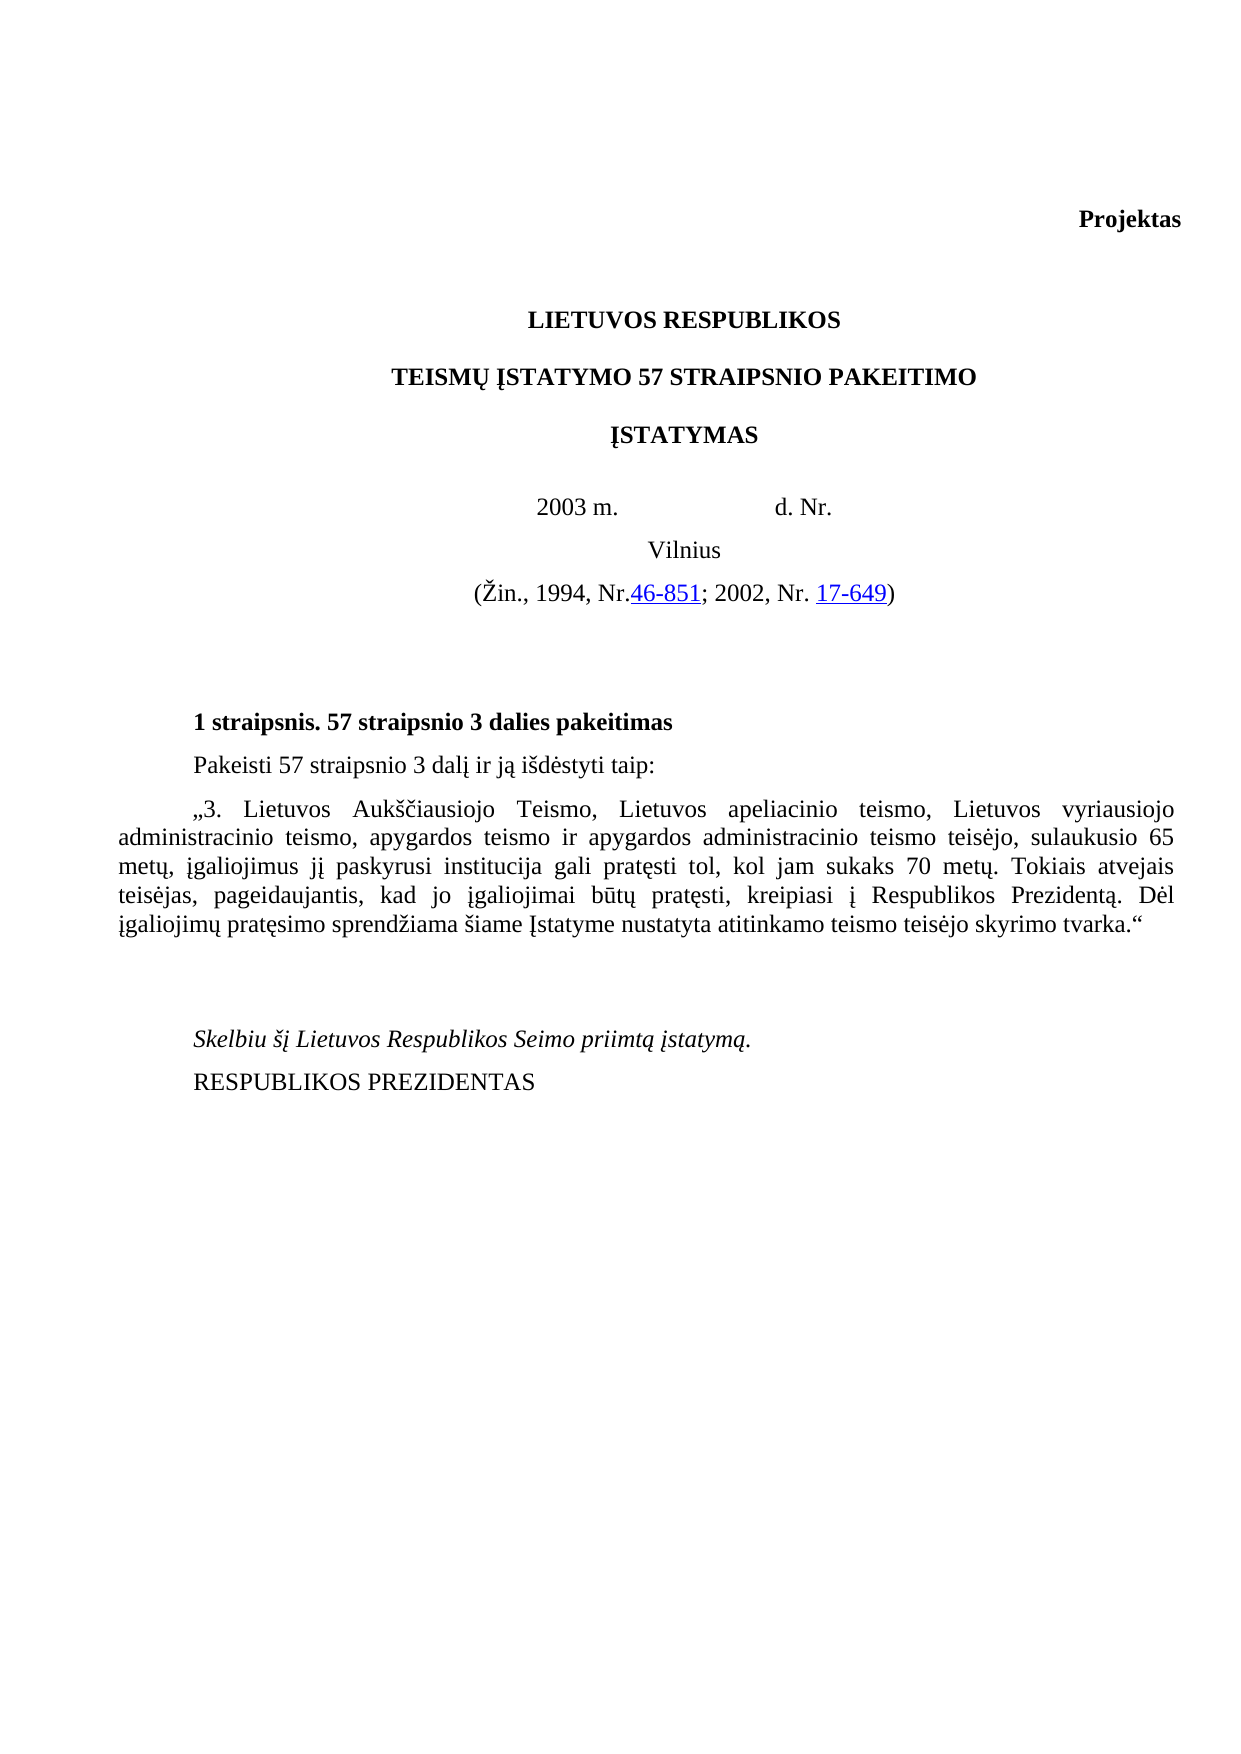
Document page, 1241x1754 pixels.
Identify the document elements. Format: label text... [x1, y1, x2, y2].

text „3. Lietuvos Aukščiausiojo Teismo, Lietuvos apeliacinio teismo, Lietuvos vyriausiojo administracinio teismo, apygardos teismo ir apygardos administracinio teismo teisėjo, sulaukusio 65 metų, įgaliojimus jį paskyrusi institucija gali pratęsti tol, kol jam sukaks 70 metų. Tokiais atvejais teisėjas, pageidaujantis, kad jo įgaliojimai būtų pratęsti, kreipiasi į Respublikos Prezidentą. Dėl įgaliojimų pratęsimo sprendžiama šiame Įstatyme nustatyta atitinkamo teismo teisėjo skyrimo tvarka.“ [118, 794, 1175, 937]
text TEISMŲ ĮSTATYMO 57 STRAIPSNIO PAKEITIMO [118, 362, 1175, 391]
text LIETUVOS RESPUBLIKOS [118, 305, 1175, 334]
text 1 straipsnis. 57 straipsnio 3 dalies pakeitimas [118, 707, 1175, 736]
text Skelbiu šį Lietuvos Respublikos Seimo priimtą įstatymą. [118, 1024, 1175, 1052]
text (Žin., 1994, Nr.46-851; 2002, Nr. 17-649) [118, 578, 1175, 607]
text Vilnius [118, 535, 1175, 564]
text RESPUBLIKOS PREZIDENTAS [118, 1067, 1175, 1096]
text ĮSTATYMAS [118, 420, 1175, 449]
text Pakeisti 57 straipsnio 3 dalį ir ją išdėstyti taip: [118, 751, 1175, 779]
text Projektas [118, 204, 1181, 233]
text 2003 m. d. Nr. [118, 492, 1175, 521]
